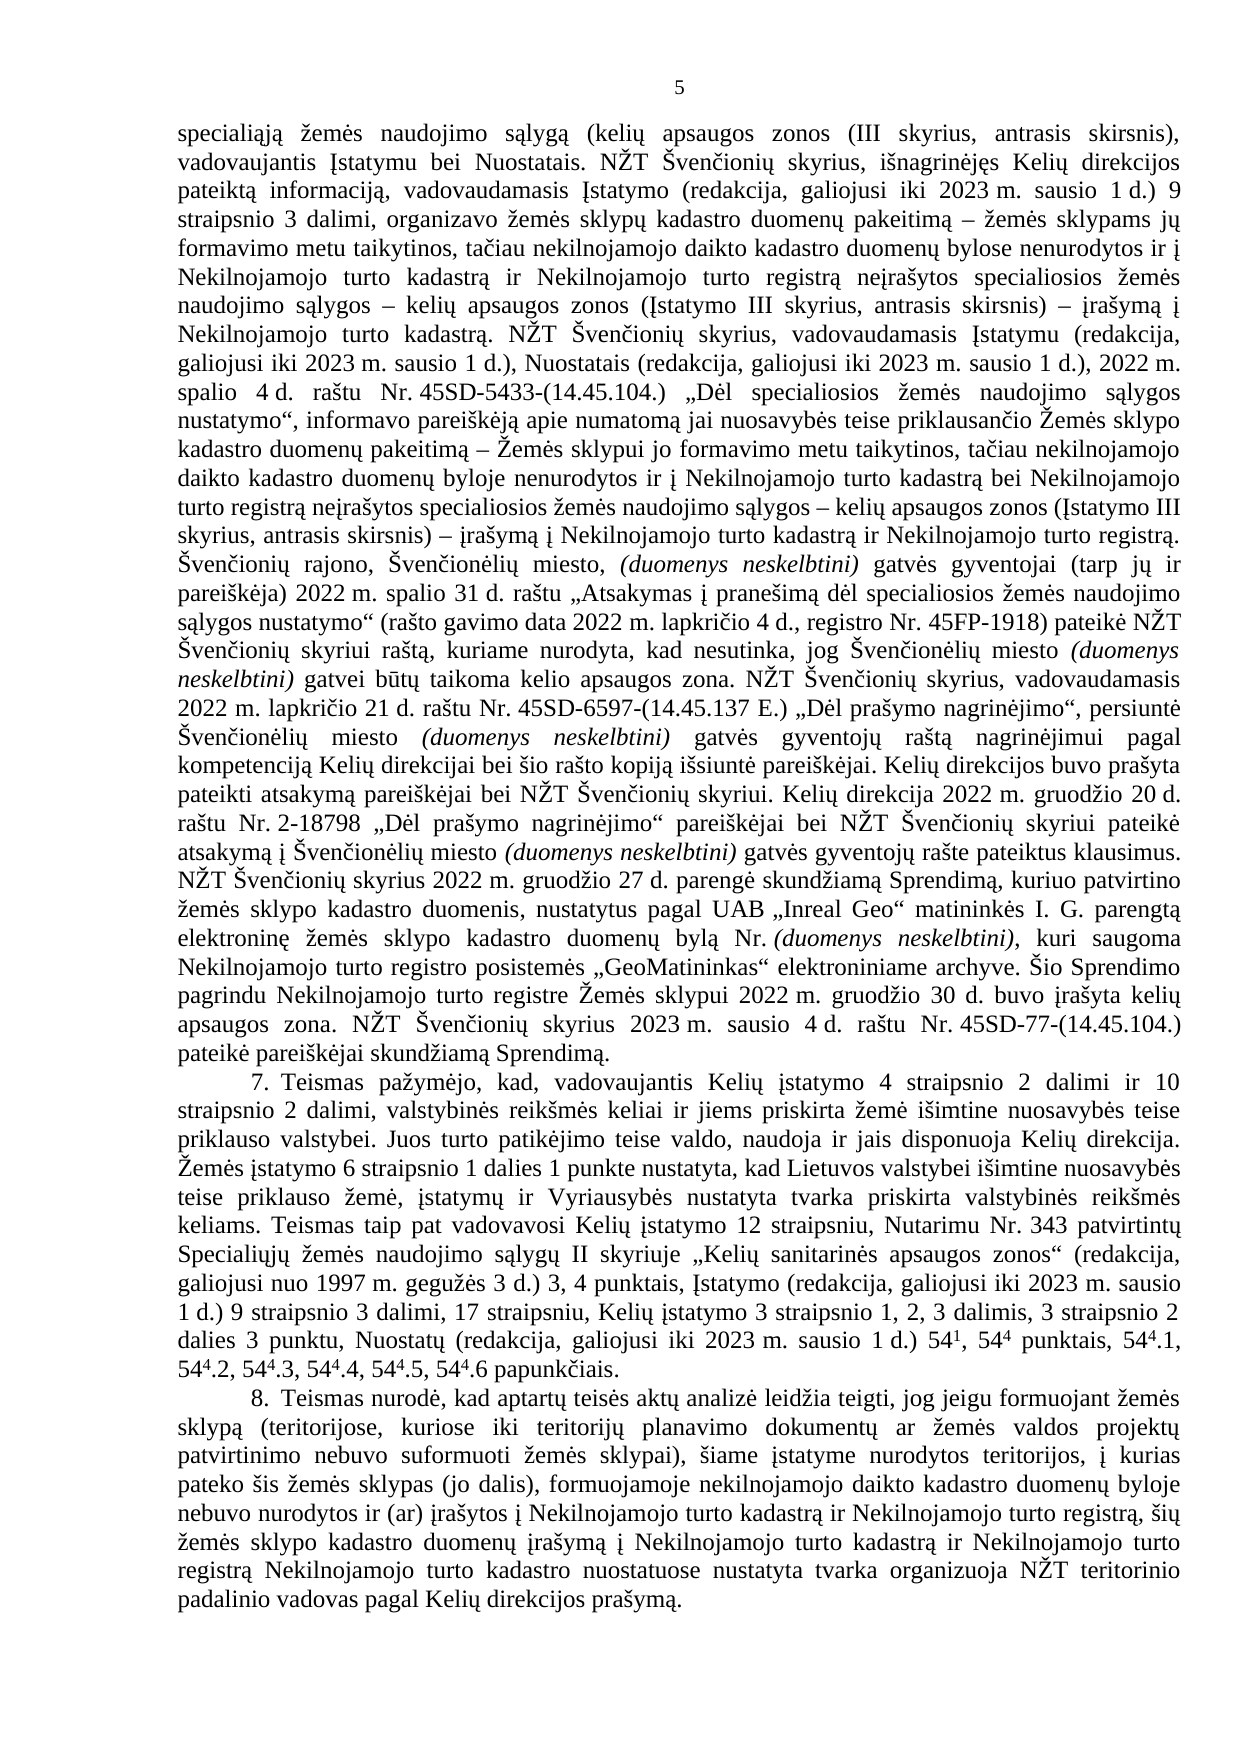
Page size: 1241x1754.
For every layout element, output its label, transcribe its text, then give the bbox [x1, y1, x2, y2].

text specialiąją žemės naudojimo sąlygą (kelių apsaugos zonos (III skyrius, antrasis skirsnis), vadovaujantis Įstatymu bei Nuostatais. NŽT Švenčionių skyrius, išnagrinėjęs Kelių direkcijos pateiktą informaciją, vadovaudamasis Įstatymo (redakcija, galiojusi iki 2023 m. sausio 1 d.) 9 straipsnio 3 dalimi, organizavo žemės sklypų kadastro duomenų pakeitimą – žemės sklypams jų formavimo metu taikytinos, tačiau nekilnojamojo daikto kadastro duomenų bylose nenurodytos ir į Nekilnojamojo turto kadastrą ir Nekilnojamojo turto registrą neįrašytos specialiosios žemės naudojimo sąlygos – kelių apsaugos zonos (Įstatymo III skyrius, antrasis skirsnis) – įrašymą į Nekilnojamojo turto kadastrą. NŽT Švenčionių skyrius, vadovaudamasis Įstatymu (redakcija, galiojusi iki 2023 m. sausio 1 d.), Nuostatais (redakcija, galiojusi iki 2023 m. sausio 1 d.), 2022 m. spalio 4 d. raštu Nr. 45SD-5433-(14.45.104.) „Dėl specialiosios žemės naudojimo sąlygos nustatymo“, informavo pareiškėją apie numatomą jai nuosavybės teise priklausančio Žemės sklypo kadastro duomenų pakeitimą – Žemės sklypui jo formavimo metu taikytinos, tačiau nekilnojamojo daikto kadastro duomenų byloje nenurodytos ir į Nekilnojamojo turto kadastrą bei Nekilnojamojo turto registrą neįrašytos specialiosios žemės naudojimo sąlygos – kelių apsaugos zonos (Įstatymo III skyrius, antrasis skirsnis) – įrašymą į Nekilnojamojo turto kadastrą ir Nekilnojamojo turto registrą. Švenčionių rajono, Švenčionėlių miesto, (duomenys neskelbtini) gatvės gyventojai (tarp jų ir pareiškėja) 2022 m. spalio 31 d. raštu „Atsakymas į pranešimą dėl specialiosios žemės naudojimo sąlygos nustatymo“ (rašto gavimo data 2022 m. lapkričio 4 d., registro Nr. 45FP-1918) pateikė NŽT Švenčionių skyriui raštą, kuriame nurodyta, kad nesutinka, jog Švenčionėlių miesto (duomenys neskelbtini) gatvei būtų taikoma kelio apsaugos zona. NŽT Švenčionių skyrius, vadovaudamasis 2022 m. lapkričio 21 d. raštu Nr. 45SD-6597-(14.45.137 E.) „Dėl prašymo nagrinėjimo“, persiuntė Švenčionėlių miesto (duomenys neskelbtini) gatvės gyventojų raštą nagrinėjimui pagal kompetenciją Kelių direkcijai bei šio rašto kopiją išsiuntė pareiškėjai. Kelių direkcijos buvo prašyta pateikti atsakymą pareiškėjai bei NŽT Švenčionių skyriui. Kelių direkcija 2022 m. gruodžio 20 d. raštu Nr. 2-18798 „Dėl prašymo nagrinėjimo“ pareiškėjai bei NŽT Švenčionių skyriui pateikė atsakymą į Švenčionėlių miesto (duomenys neskelbtini) gatvės gyventojų rašte pateiktus klausimus. NŽT Švenčionių skyrius 2022 m. gruodžio 27 d. parengė skundžiamą Sprendimą, kuriuo patvirtino žemės sklypo kadastro duomenis, nustatytus pagal UAB „Inreal Geo“ matininkės I. G. parengtą elektroninę žemės sklypo kadastro duomenų bylą Nr. (duomenys neskelbtini), kuri saugoma Nekilnojamojo turto registro posistemės „GeoMatininkas“ elektroniniame archyve. Šio Sprendimo pagrindu Nekilnojamojo turto registre Žemės sklypui 2022 m. gruodžio 30 d. buvo įrašyta kelių apsaugos zona. NŽT Švenčionių skyrius 2023 m. sausio 4 d. raštu Nr. 45SD-77-(14.45.104.) pateikė pareiškėjai skundžiamą Sprendimą. [177, 118, 1181, 1067]
text 8. Teismas nurodė, kad aptartų teisės aktų analizė leidžia teigti, jog jeigu formuojant žemės sklypą (teritorijose, kuriose iki teritorijų planavimo dokumentų ar žemės valdos projektų patvirtinimo nebuvo suformuoti žemės sklypai), šiame įstatyme nurodytos teritorijos, į kurias pateko šis žemės sklypas (jo dalis), formuojamoje nekilnojamojo daikto kadastro duomenų byloje nebuvo nurodytos ir (ar) įrašytos į Nekilnojamojo turto kadastrą ir Nekilnojamojo turto registrą, šių žemės sklypo kadastro duomenų įrašymą į Nekilnojamojo turto kadastrą ir Nekilnojamojo turto registrą Nekilnojamojo turto kadastro nuostatuose nustatyta tvarka organizuoja NŽT teritorinio padalinio vadovas pagal Kelių direkcijos prašymą. [177, 1383, 1181, 1613]
text 7. Teismas pažymėjo, kad, vadovaujantis Kelių įstatymo 4 straipsnio 2 dalimi ir 10 straipsnio 2 dalimi, valstybinės reikšmės keliai ir jiems priskirta žemė išimtine nuosavybės teise priklauso valstybei. Juos turto patikėjimo teise valdo, naudoja ir jais disponuoja Kelių direkcija. Žemės įstatymo 6 straipsnio 1 dalies 1 punkte nustatyta, kad Lietuvos valstybei išimtine nuosavybės teise priklauso žemė, įstatymų ir Vyriausybės nustatyta tvarka priskirta valstybinės reikšmės keliams. Teismas taip pat vadovavosi Kelių įstatymo 12 straipsniu, Nutarimu Nr. 343 patvirtintų Specialiųjų žemės naudojimo sąlygų II skyriuje „Kelių sanitarinės apsaugos zonos“ (redakcija, galiojusi nuo 1997 m. gegužės 3 d.) 3, 4 punktais, Įstatymo (redakcija, galiojusi iki 2023 m. sausio 1 d.) 9 straipsnio 3 dalimi, 17 straipsniu, Kelių įstatymo 3 straipsnio 1, 2, 3 dalimis, 3 straipsnio 2 dalies 3 punktu, Nuostatų (redakcija, galiojusi iki 2023 m. sausio 1 d.) 541, 544 punktais, 544.1, 544.2, 544.3, 544.4, 544.5, 544.6 papunkčiais. [177, 1067, 1181, 1383]
